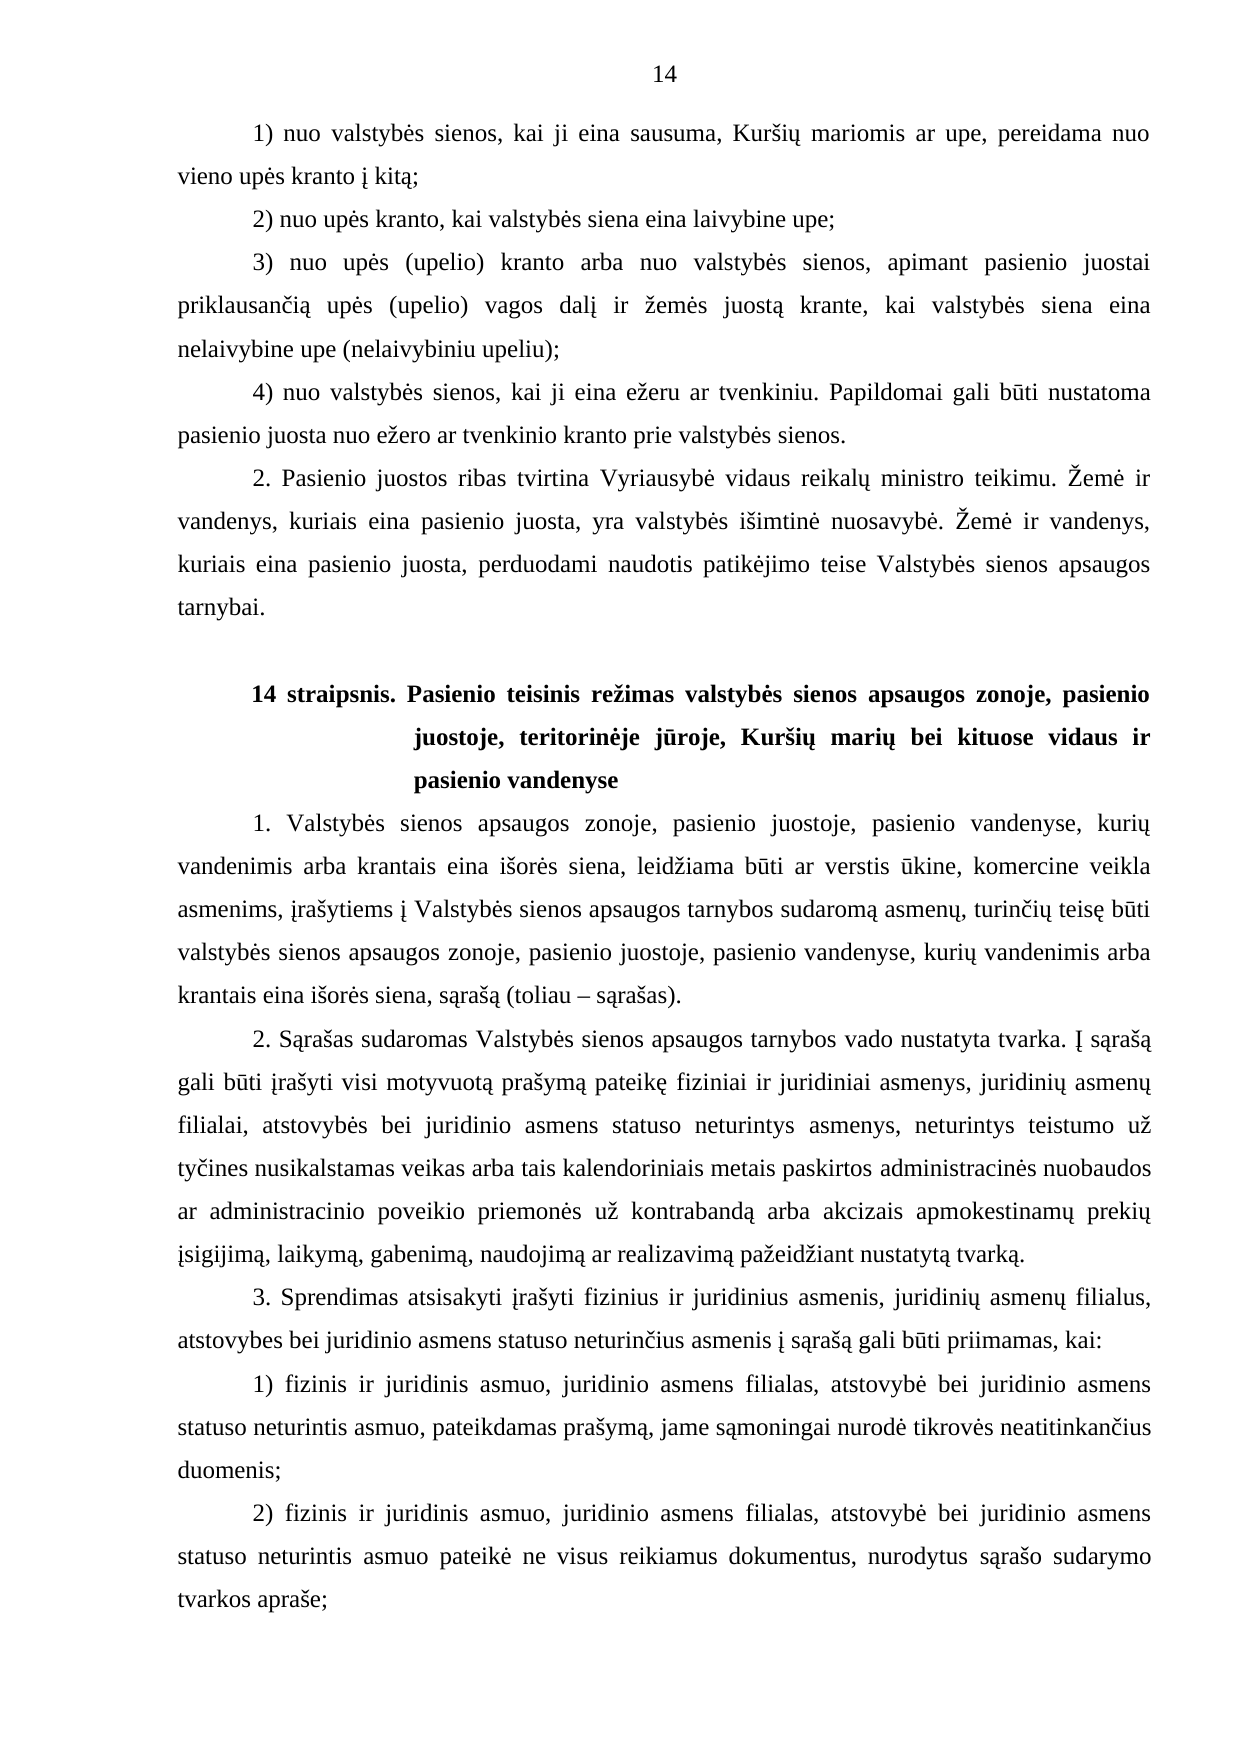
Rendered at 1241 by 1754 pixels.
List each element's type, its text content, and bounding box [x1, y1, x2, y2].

text 2. Sąrašas sudaromas Valstybės sienos apsaugos tarnybos vado nustatyta tvarka. Į sąrašą gali būti įrašyti visi motyvuotą prašymą pateikę fiziniai ir juridiniai asmenys, juridinių asmenų filialai, atstovybės bei juridinio asmens statuso neturintys asmenys, neturintys teistumo už tyčines nusikalstamas veikas arba tais kalendoriniais metais paskirtos administracinės nuobaudos ar administracinio poveikio priemonės už kontrabandą arba akcizais apmokestinamų prekių įsigijimą, laikymą, gabenimą, naudojimą ar realizavimą pažeidžiant nustatytą tvarką. [177, 1024, 1152, 1268]
text 1. Valstybės sienos apsaugos zonoje, pasienio juostoje, pasienio vandenyse, kurių vandenimis arba krantais eina išorės siena, leidžiama būti ar verstis ūkine, komercine veikla asmenims, įrašytiems į Valstybės sienos apsaugos tarnybos sudaromą asmenų, turinčių teisę būti valstybės sienos apsaugos zonoje, pasienio juostoje, pasienio vandenyse, kurių vandenimis arba krantais eina išorės siena, sąrašą (toliau – sąrašas). [177, 808, 1152, 1009]
text 2. Pasienio juostos ribas tvirtina Vyriausybė vidaus reikalų ministro teikimu. Žemė ir vandenys, kuriais eina pasienio juosta, yra valstybės išimtinė nuosavybė. Žemė ir vandenys, kuriais eina pasienio juosta, perduodami naudotis patikėjimo teise Valstybės sienos apsaugos tarnybai. [177, 463, 1152, 621]
text 1) fizinis ir juridinis asmuo, juridinio asmens filialas, atstovybė bei juridinio asmens statuso neturintis asmuo, pateikdamas prašymą, jame sąmoningai nurodė tikrovės neatitinkančius duomenis; [177, 1369, 1152, 1484]
text 2) nuo upės kranto, kai valstybės siena eina laivybine upe; [177, 204, 1152, 233]
text 1) nuo valstybės sienos, kai ji eina sausuma, Kuršių mariomis ar upe, pereidama nuo vieno upės kranto į kitą; [177, 118, 1152, 190]
text 14 straipsnis. Pasienio teisinis režimas valstybės sienos apsaugos zonoje, pasienio juostoje, teritorinėje jūroje, Kuršių marių bei kituose vidaus ir pasienio vandenyse [251, 679, 1152, 794]
text 4) nuo valstybės sienos, kai ji eina ežeru ar tvenkiniu. Papildomai gali būti nustatoma pasienio juosta nuo ežero ar tvenkinio kranto prie valstybės sienos. [177, 377, 1152, 449]
text 3) nuo upės (upelio) kranto arba nuo valstybės sienos, apimant pasienio juostai priklausančią upės (upelio) vagos dalį ir žemės juostą krante, kai valstybės siena eina nelaivybine upe (nelaivybiniu upeliu); [177, 247, 1152, 362]
text 2) fizinis ir juridinis asmuo, juridinio asmens filialas, atstovybė bei juridinio asmens statuso neturintis asmuo pateikė ne visus reikiamus dokumentus, nurodytus sąrašo sudarymo tvarkos apraše; [177, 1498, 1152, 1613]
text 3. Sprendimas atsisakyti įrašyti fizinius ir juridinius asmenis, juridinių asmenų filialus, atstovybes bei juridinio asmens statuso neturinčius asmenis į sąrašą gali būti priimamas, kai: [177, 1282, 1152, 1354]
